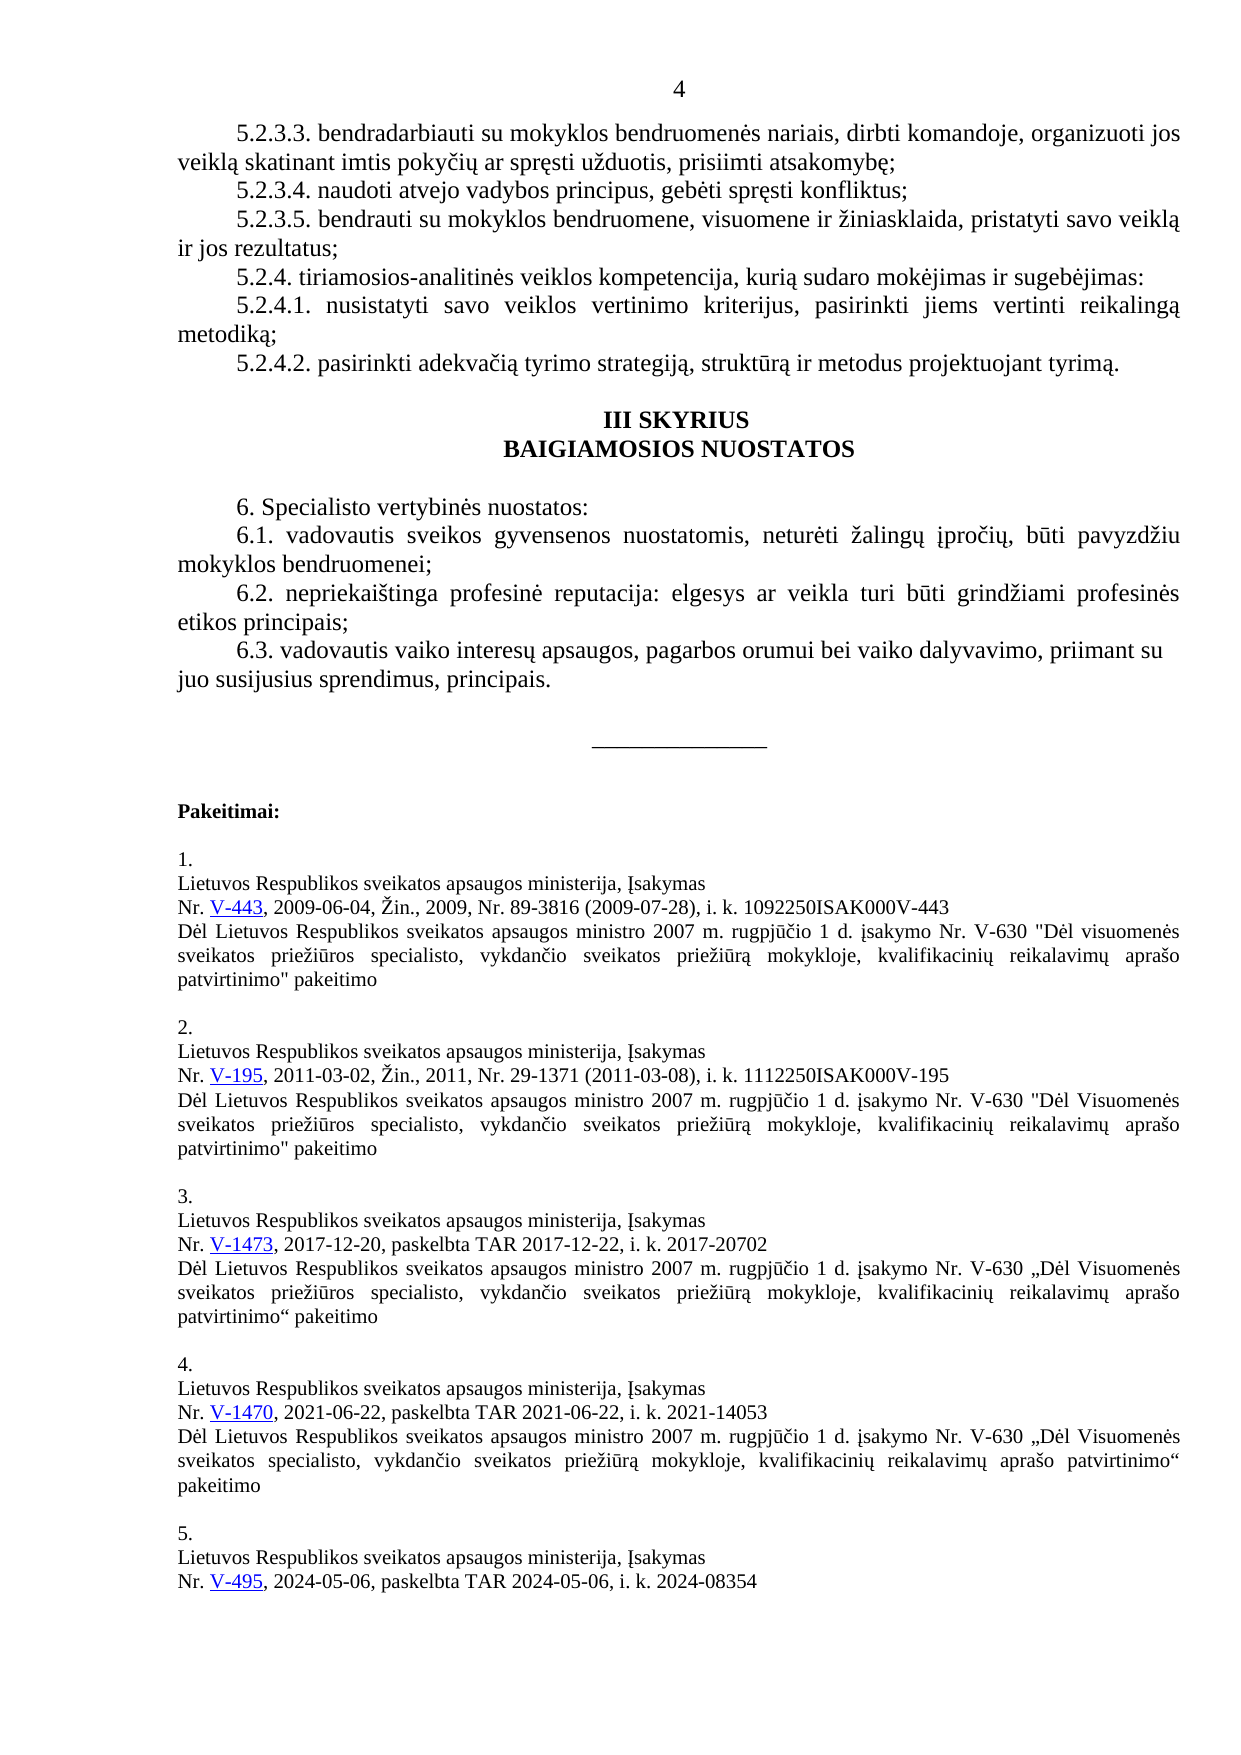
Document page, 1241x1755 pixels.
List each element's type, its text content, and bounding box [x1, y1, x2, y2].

text III SKYRIUS [177, 406, 1181, 434]
text 5.2.3.3. bendradarbiauti su mokyklos bendruomenės nariais, dirbti komandoje, organizuoti jos veiklą skatinant imtis pokyčių ar spręsti užduotis, prisiimti atsakomybę; [177, 118, 1181, 176]
text Dėl Lietuvos Respublikos sveikatos apsaugos ministro 2007 m. rugpjūčio 1 d. įsakymo Nr. V-630 "Dėl Visuomenės sveikatos priežiūros specialisto, vykdančio sveikatos priežiūrą mokykloje, kvalifikacinių reikalavimų aprašo patvirtinimo" pakeitimo [177, 1087, 1181, 1160]
text Nr. V-1470, 2021-06-22, paskelbta TAR 2021-06-22, i. k. 2021-14053 [177, 1400, 1181, 1424]
text 6.1. vadovautis sveikos gyvensenos nuostatomis, neturėti žalingų įpročių, būti pavyzdžiu mokyklos bendruomenei; [177, 521, 1181, 578]
text 5.2.3.4. naudoti atvejo vadybos principus, gebėti spręsti konfliktus; [177, 176, 1181, 204]
text 6.2. nepriekaištinga profesinė reputacija: elgesys ar veikla turi būti grindžiami profesinės etikos principais; [177, 578, 1181, 636]
text Pakeitimai: [177, 799, 1181, 823]
text Nr. V-495, 2024-05-06, paskelbta TAR 2024-05-06, i. k. 2024-08354 [177, 1569, 1181, 1593]
text Lietuvos Respublikos sveikatos apsaugos ministerija, Įsakymas [177, 1039, 1181, 1063]
text Lietuvos Respublikos sveikatos apsaugos ministerija, Įsakymas [177, 1545, 1181, 1569]
text 3. [177, 1184, 1181, 1208]
text 5.2.4. tiriamosios-analitinės veiklos kompetencija, kurią sudaro mokėjimas ir sugebėjimas: [177, 262, 1181, 291]
text BAIGIAMOSIOS NUOSTATOS [177, 434, 1181, 463]
text 2. [177, 1015, 1181, 1039]
text 5.2.4.2. pasirinkti adekvačią tyrimo strategiją, struktūrą ir metodus projektuojant tyrimą. [177, 348, 1181, 377]
text Lietuvos Respublikos sveikatos apsaugos ministerija, Įsakymas [177, 1208, 1181, 1232]
text Nr. V-443, 2009-06-04, Žin., 2009, Nr. 89-3816 (2009-07-28), i. k. 1092250ISAK000V-443 [177, 895, 1181, 919]
text Nr. V-195, 2011-03-02, Žin., 2011, Nr. 29-1371 (2011-03-08), i. k. 1112250ISAK000V-195 [177, 1063, 1181, 1087]
text 5.2.4.1. nusistatyti savo veiklos vertinimo kriterijus, pasirinkti jiems vertinti reikalingą metodiką; [177, 291, 1181, 348]
text Dėl Lietuvos Respublikos sveikatos apsaugos ministro 2007 m. rugpjūčio 1 d. įsakymo Nr. V-630 „Dėl Visuomenės sveikatos specialisto, vykdančio sveikatos priežiūrą mokykloje, kvalifikacinių reikalavimų aprašo patvirtinimo“ pakeitimo [177, 1424, 1181, 1497]
text 6.3. vadovautis vaiko interesų apsaugos, pagarbos orumui bei vaiko dalyvavimo, priimant su juo susijusius sprendimus, principais. [177, 636, 1181, 693]
text 5. [177, 1521, 1181, 1545]
text Lietuvos Respublikos sveikatos apsaugos ministerija, Įsakymas [177, 1376, 1181, 1400]
text 4. [177, 1352, 1181, 1376]
text 6. Specialisto vertybinės nuostatos: [177, 492, 1181, 521]
text 1. [177, 847, 1181, 871]
text Lietuvos Respublikos sveikatos apsaugos ministerija, Įsakymas [177, 871, 1181, 895]
text Nr. V-1473, 2017-12-20, paskelbta TAR 2017-12-22, i. k. 2017-20702 [177, 1232, 1181, 1256]
text Dėl Lietuvos Respublikos sveikatos apsaugos ministro 2007 m. rugpjūčio 1 d. įsakymo Nr. V-630 „Dėl Visuomenės sveikatos priežiūros specialisto, vykdančio sveikatos priežiūrą mokykloje, kvalifikacinių reikalavimų aprašo patvirtinimo“ pakeitimo [177, 1256, 1181, 1328]
text ______________ [177, 722, 1181, 751]
text 5.2.3.5. bendrauti su mokyklos bendruomene, visuomene ir žiniasklaida, pristatyti savo veiklą ir jos rezultatus; [177, 204, 1181, 262]
text Dėl Lietuvos Respublikos sveikatos apsaugos ministro 2007 m. rugpjūčio 1 d. įsakymo Nr. V-630 "Dėl visuomenės sveikatos priežiūros specialisto, vykdančio sveikatos priežiūrą mokykloje, kvalifikacinių reikalavimų aprašo patvirtinimo" pakeitimo [177, 919, 1181, 991]
